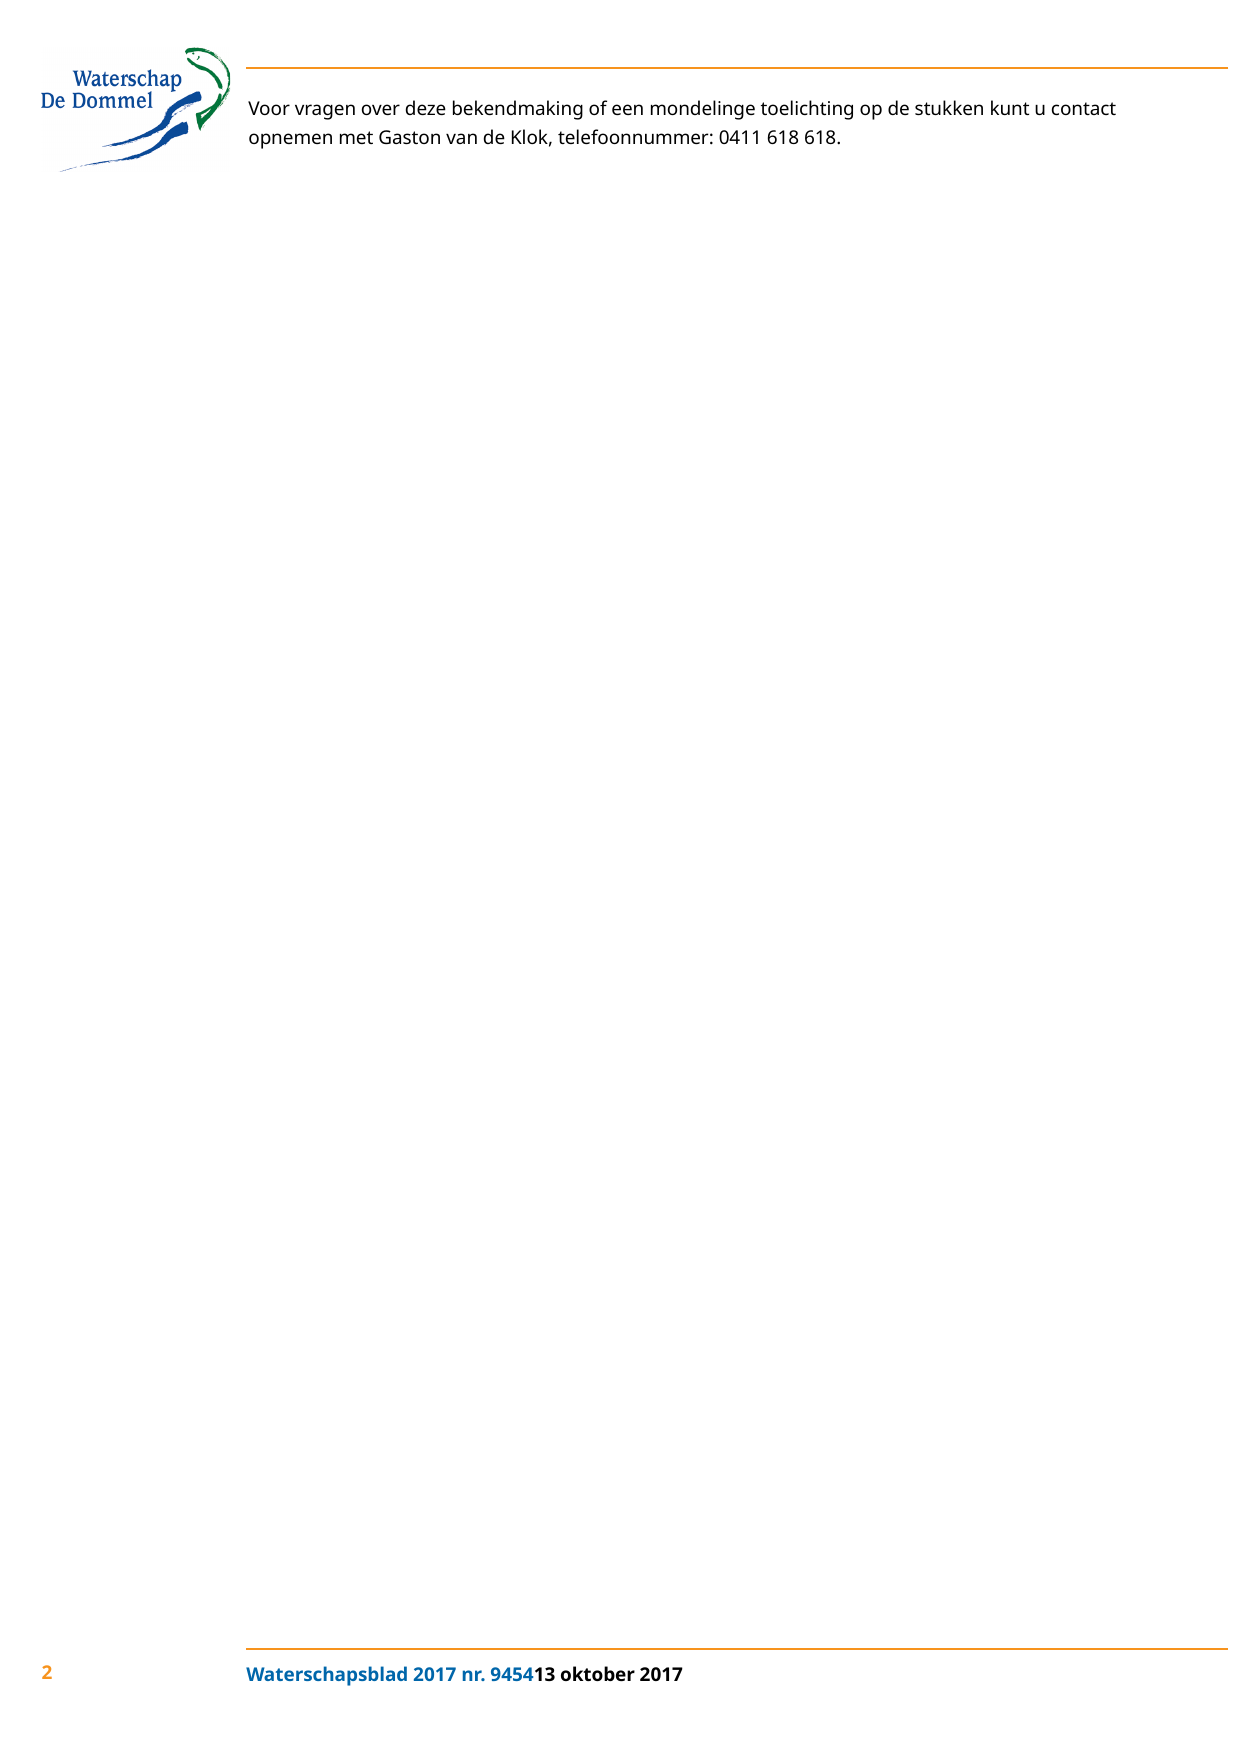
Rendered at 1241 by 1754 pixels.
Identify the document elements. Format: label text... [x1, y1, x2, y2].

picture [41, 47, 231, 172]
text Voor vragen over deze bekendmaking of een mondelinge toelichting op de stukken kunt u contact opnemen met Gaston van de Klok, telefoonnummer: 0411 618 618. [248, 95, 1152, 150]
